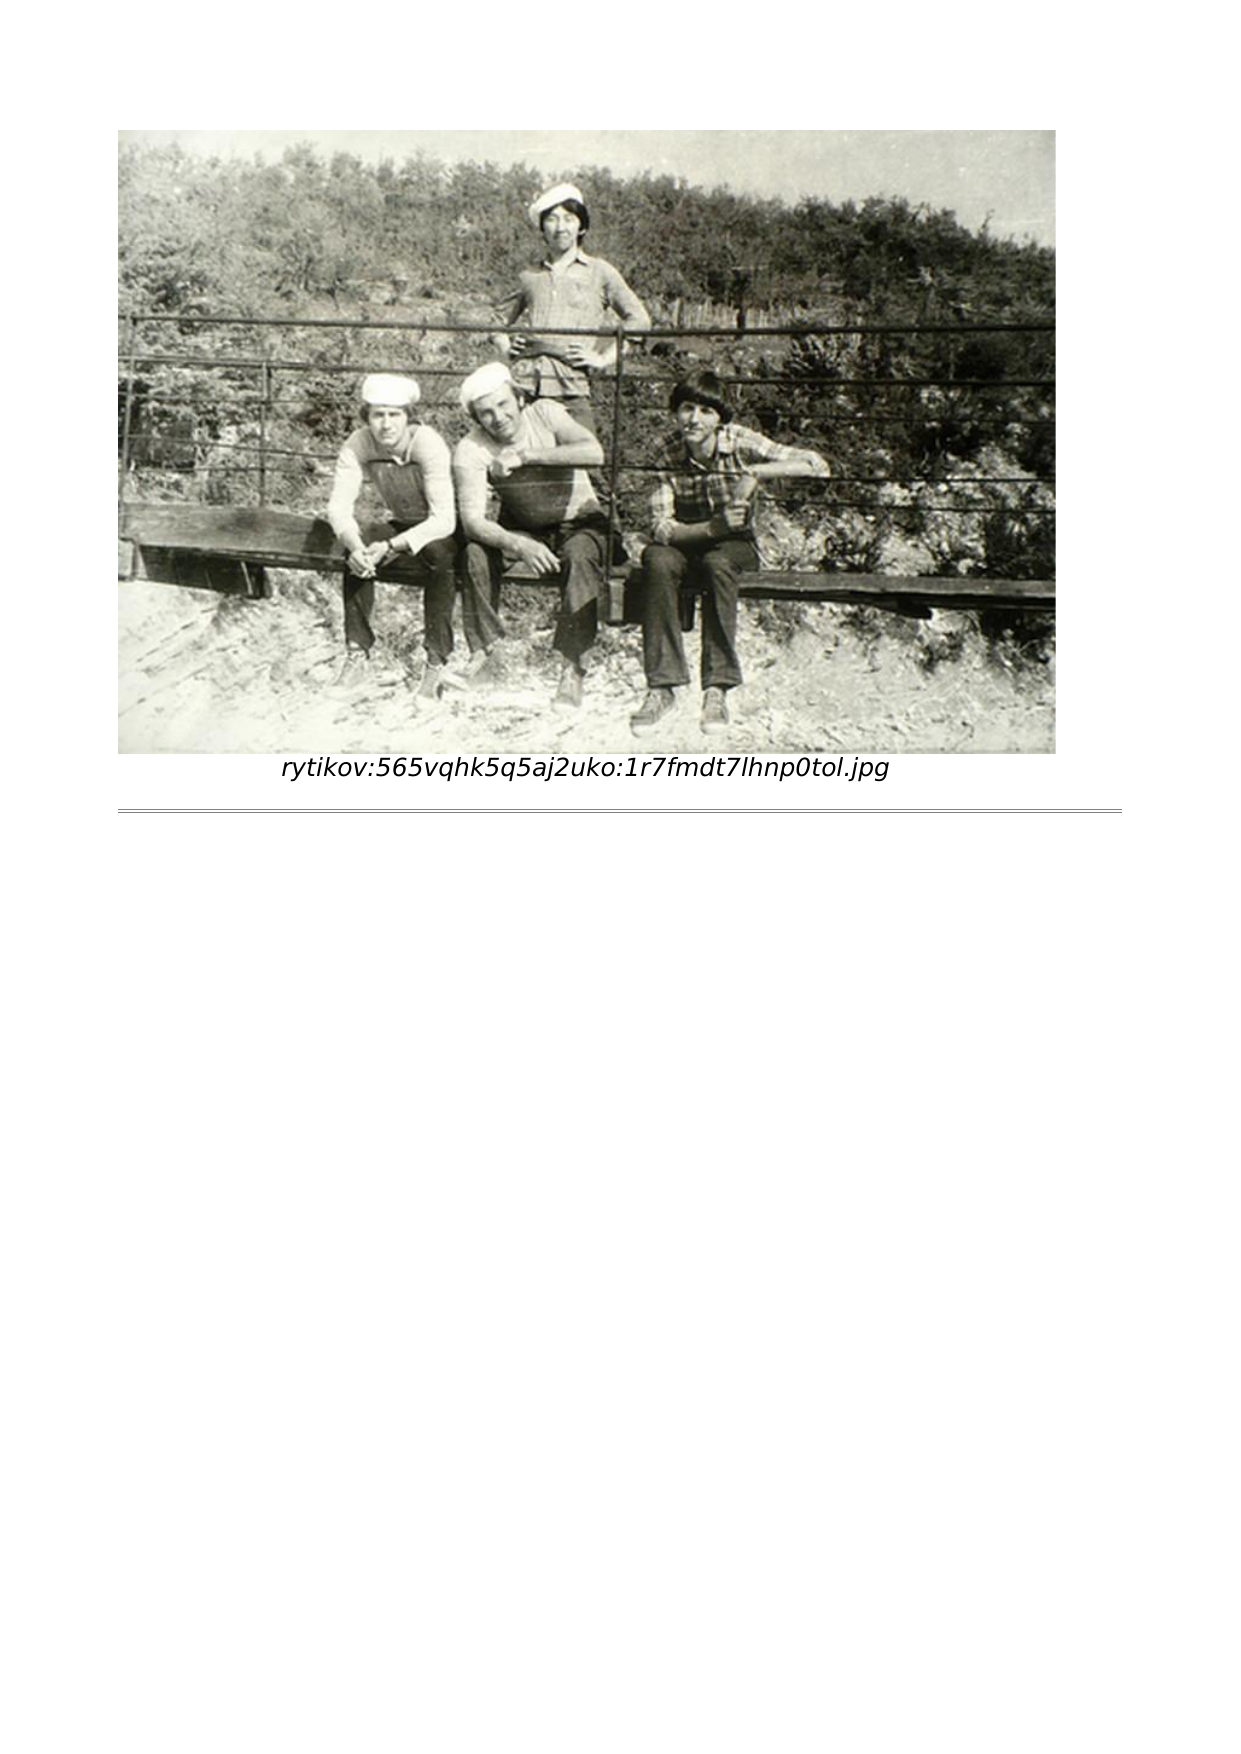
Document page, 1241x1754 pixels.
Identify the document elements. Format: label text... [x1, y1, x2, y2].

text rytikov:565vqhk5q5aj2uko:1r7fmdt7lhnp0tol.jpg [118, 754, 1056, 782]
picture [118, 130, 1056, 754]
